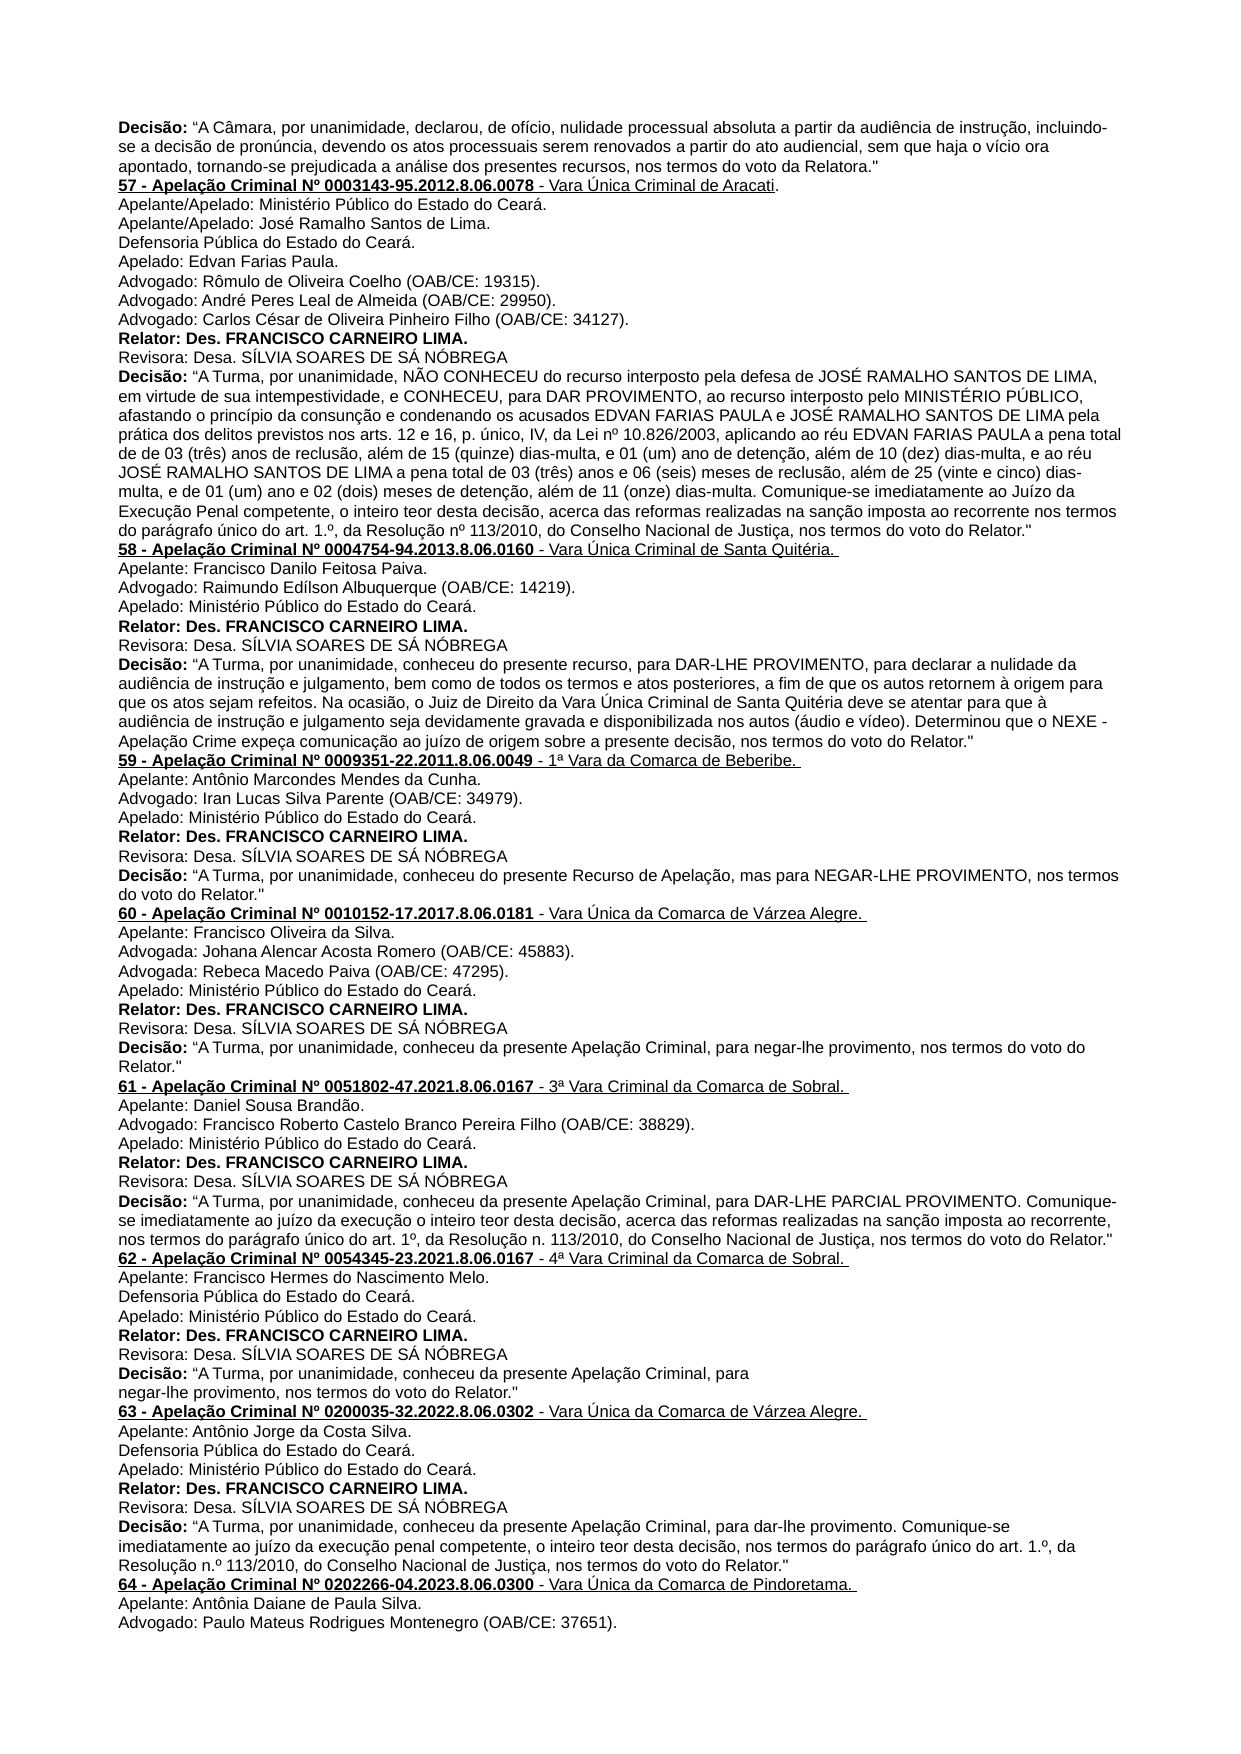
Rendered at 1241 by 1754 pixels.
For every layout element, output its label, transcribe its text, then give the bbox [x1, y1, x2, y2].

text Relator: Des. FRANCISCO CARNEIRO LIMA. [118, 1479, 1122, 1498]
text Apelado: Edvan Farias Paula. [118, 252, 1122, 271]
text Apelante/Apelado: Ministério Público do Estado do Ceará. [118, 195, 1122, 214]
text Advogado: Rômulo de Oliveira Coelho (OAB/CE: 19315). [118, 271, 1122, 291]
text 57 - Apelação Criminal Nº 0003143-95.2012.8.06.0078 - Vara Única Criminal de Aracati. [118, 176, 1122, 195]
text Apelado: Ministério Público do Estado do Ceará. [118, 981, 1122, 1000]
text Relator: Des. FRANCISCO CARNEIRO LIMA. [118, 329, 1122, 348]
text Apelado: Ministério Público do Estado do Ceará. [118, 597, 1122, 616]
text Defensoria Pública do Estado do Ceará. [118, 1287, 1122, 1306]
text Decisão: “A Câmara, por unanimidade, declarou, de ofício, nulidade processual absoluta a partir da audiência de instrução, incluindo-se a decisão de pronúncia, devendo os atos processuais serem renovados a partir do ato audiencial, sem que haja o vício ora apontado, tornando-se prejudicada a análise dos presentes recursos, nos termos do voto da Relatora." [118, 118, 1122, 176]
text Advogado: Iran Lucas Silva Parente (OAB/CE: 34979). [118, 789, 1122, 808]
text Advogado: Carlos César de Oliveira Pinheiro Filho (OAB/CE: 34127). [118, 310, 1122, 329]
text Decisão: “A Turma, por unanimidade, conheceu da presente Apelação Criminal, para [118, 1364, 1122, 1383]
text Revisora: Desa. SÍLVIA SOARES DE SÁ NÓBREGA [118, 846, 1122, 866]
text 58 - Apelação Criminal Nº 0004754-94.2013.8.06.0160 - Vara Única Criminal de Santa Quitéria. [118, 540, 1122, 559]
text Revisora: Desa. SÍLVIA SOARES DE SÁ NÓBREGA [118, 1172, 1122, 1191]
text Advogado: Paulo Mateus Rodrigues Montenegro (OAB/CE: 37651). [118, 1613, 1122, 1632]
text Apelante: Francisco Hermes do Nascimento Melo. [118, 1268, 1122, 1287]
text Advogada: Johana Alencar Acosta Romero (OAB/CE: 45883). [118, 942, 1122, 961]
text Revisora: Desa. SÍLVIA SOARES DE SÁ NÓBREGA [118, 1019, 1122, 1038]
text Relator: Des. FRANCISCO CARNEIRO LIMA. [118, 1000, 1122, 1019]
text Revisora: Desa. SÍLVIA SOARES DE SÁ NÓBREGA [118, 1345, 1122, 1364]
text negar-lhe provimento, nos termos do voto do Relator." [118, 1383, 1122, 1402]
text Revisora: Desa. SÍLVIA SOARES DE SÁ NÓBREGA [118, 348, 1122, 367]
text Revisora: Desa. SÍLVIA SOARES DE SÁ NÓBREGA [118, 636, 1122, 655]
text Advogada: Rebeca Macedo Paiva (OAB/CE: 47295). [118, 961, 1122, 981]
text Decisão: “A Turma, por unanimidade, conheceu da presente Apelação Criminal, para negar-lhe provimento, nos termos do voto do Relator." [118, 1038, 1122, 1076]
text 59 - Apelação Criminal Nº 0009351-22.2011.8.06.0049 - 1ª Vara da Comarca de Beberibe. [118, 751, 1122, 770]
text Decisão: “A Turma, por unanimidade, conheceu do presente Recurso de Apelação, mas para NEGAR-LHE PROVIMENTO, nos termos do voto do Relator." [118, 866, 1122, 904]
text Apelante/Apelado: José Ramalho Santos de Lima. [118, 214, 1122, 233]
text Apelado: Ministério Público do Estado do Ceará. [118, 808, 1122, 827]
text Apelado: Ministério Público do Estado do Ceará. [118, 1134, 1122, 1153]
text Apelado: Ministério Público do Estado do Ceará. [118, 1306, 1122, 1326]
text Revisora: Desa. SÍLVIA SOARES DE SÁ NÓBREGA [118, 1498, 1122, 1517]
text Apelante: Antônio Jorge da Costa Silva. [118, 1421, 1122, 1441]
text Advogado: Raimundo Edílson Albuquerque (OAB/CE: 14219). [118, 578, 1122, 597]
text Apelado: Ministério Público do Estado do Ceará. [118, 1460, 1122, 1479]
text Relator: Des. FRANCISCO CARNEIRO LIMA. [118, 616, 1122, 636]
text Relator: Des. FRANCISCO CARNEIRO LIMA. [118, 1153, 1122, 1172]
text Decisão: “A Turma, por unanimidade, NÃO CONHECEU do recurso interposto pela defesa de JOSÉ RAMALHO SANTOS DE LIMA, em virtude de sua intempestividade, e CONHECEU, para DAR PROVIMENTO, ao recurso interposto pelo MINISTÉRIO PÚBLICO, afastando o princípio da consunção e condenando os acusados EDVAN FARIAS PAULA e JOSÉ RAMALHO SANTOS DE LIMA pela prática dos delitos previstos nos arts. 12 e 16, p. único, IV, da Lei nº 10.826/2003, aplicando ao réu EDVAN FARIAS PAULA a pena total de de 03 (três) anos de reclusão, além de 15 (quinze) dias-multa, e 01 (um) ano de detenção, além de 10 (dez) dias-multa, e ao réu JOSÉ RAMALHO SANTOS DE LIMA a pena total de 03 (três) anos e 06 (seis) meses de reclusão, além de 25 (vinte e cinco) dias-multa, e de 01 (um) ano e 02 (dois) meses de detenção, além de 11 (onze) dias-multa. Comunique-se imediatamente ao Juízo da Execução Penal competente, o inteiro teor desta decisão, acerca das reformas realizadas na sanção imposta ao recorrente nos termos do parágrafo único do art. 1.º, da Resolução nº 113/2010, do Conselho Nacional de Justiça, nos termos do voto do Relator." [118, 367, 1122, 540]
text Defensoria Pública do Estado do Ceará. [118, 1441, 1122, 1460]
text Decisão: “A Turma, por unanimidade, conheceu do presente recurso, para DAR-LHE PROVIMENTO, para declarar a nulidade da audiência de instrução e julgamento, bem como de todos os termos e atos posteriores, a fim de que os autos retornem à origem para que os atos sejam refeitos. Na ocasião, o Juiz de Direito da Vara Única Criminal de Santa Quitéria deve se atentar para que à audiência de instrução e julgamento seja devidamente gravada e disponibilizada nos autos (áudio e vídeo). Determinou que o NEXE - Apelação Crime expeça comunicação ao juízo de origem sobre a presente decisão, nos termos do voto do Relator." [118, 655, 1122, 751]
text Relator: Des. FRANCISCO CARNEIRO LIMA. [118, 1326, 1122, 1345]
text Advogado: Francisco Roberto Castelo Branco Pereira Filho (OAB/CE: 38829). [118, 1115, 1122, 1134]
text 62 - Apelação Criminal Nº 0054345-23.2021.8.06.0167 - 4ª Vara Criminal da Comarca de Sobral. [118, 1249, 1122, 1268]
text Apelante: Francisco Danilo Feitosa Paiva. [118, 559, 1122, 578]
text Apelante: Francisco Oliveira da Silva. [118, 923, 1122, 942]
text Apelante: Antônio Marcondes Mendes da Cunha. [118, 770, 1122, 789]
text 63 - Apelação Criminal Nº 0200035-32.2022.8.06.0302 - Vara Única da Comarca de Várzea Alegre. [118, 1402, 1122, 1421]
text Apelante: Daniel Sousa Brandão. [118, 1096, 1122, 1115]
text Apelante: Antônia Daiane de Paula Silva. [118, 1594, 1122, 1613]
text Defensoria Pública do Estado do Ceará. [118, 233, 1122, 252]
text Decisão: “A Turma, por unanimidade, conheceu da presente Apelação Criminal, para dar-lhe provimento. Comunique-se imediatamente ao juízo da execução penal competente, o inteiro teor desta decisão, nos termos do parágrafo único do art. 1.º, da Resolução n.º 113/2010, do Conselho Nacional de Justiça, nos termos do voto do Relator." [118, 1517, 1122, 1575]
text Relator: Des. FRANCISCO CARNEIRO LIMA. [118, 827, 1122, 846]
text 64 - Apelação Criminal Nº 0202266-04.2023.8.06.0300 - Vara Única da Comarca de Pindoretama. [118, 1575, 1122, 1594]
text 61 - Apelação Criminal Nº 0051802-47.2021.8.06.0167 - 3ª Vara Criminal da Comarca de Sobral. [118, 1076, 1122, 1096]
text Decisão: “A Turma, por unanimidade, conheceu da presente Apelação Criminal, para DAR-LHE PARCIAL PROVIMENTO. Comunique-se imediatamente ao juízo da execução o inteiro teor desta decisão, acerca das reformas realizadas na sanção imposta ao recorrente, nos termos do parágrafo único do art. 1º, da Resolução n. 113/2010, do Conselho Nacional de Justiça, nos termos do voto do Relator." [118, 1191, 1122, 1249]
text 60 - Apelação Criminal Nº 0010152-17.2017.8.06.0181 - Vara Única da Comarca de Várzea Alegre. [118, 904, 1122, 923]
text Advogado: André Peres Leal de Almeida (OAB/CE: 29950). [118, 291, 1122, 310]
